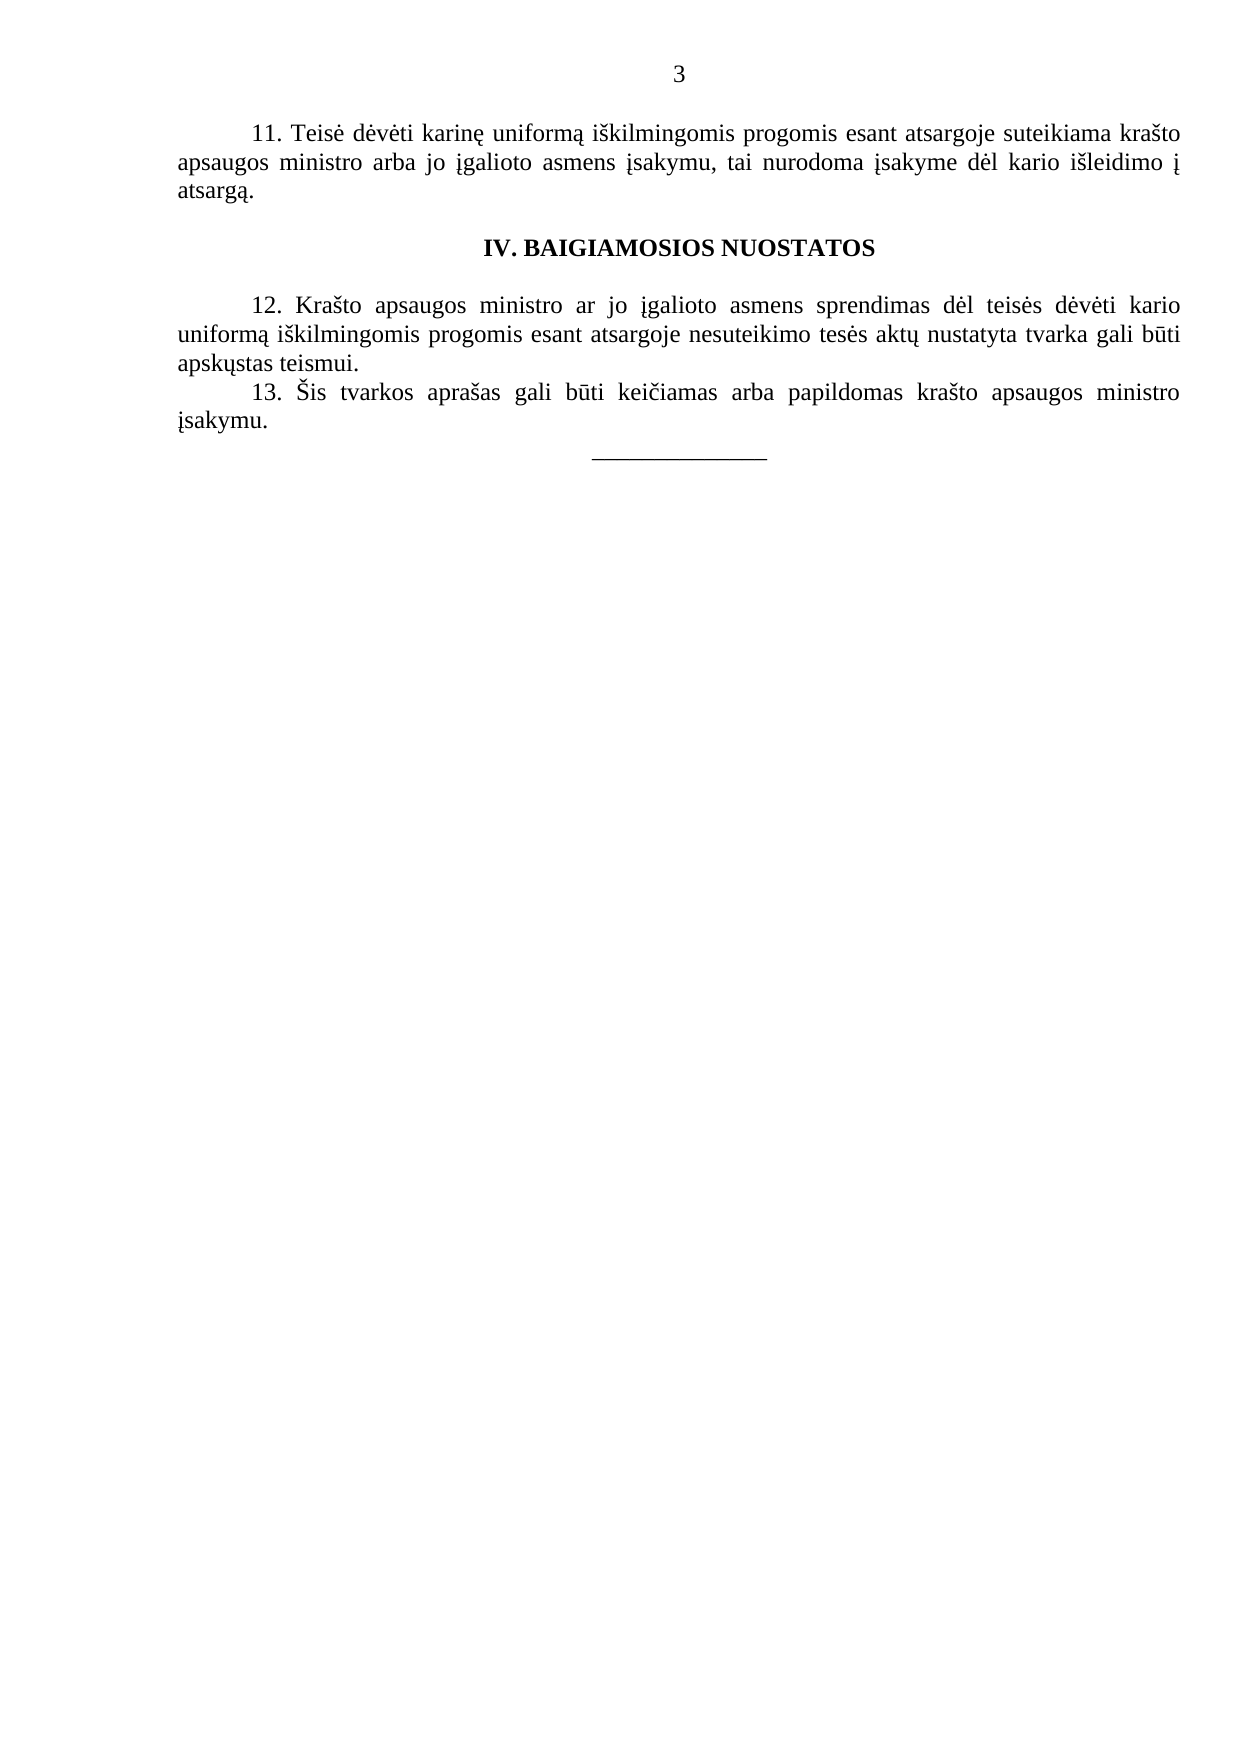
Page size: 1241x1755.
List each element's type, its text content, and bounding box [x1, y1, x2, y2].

text 13. Šis tvarkos aprašas gali būti keičiamas arba papildomas krašto apsaugos ministro įsakymu. [177, 377, 1181, 434]
text IV. BAIGIAMOSIOS NUOSTATOS [177, 233, 1181, 262]
text 11. Teisė dėvėti karinę uniformą iškilmingomis progomis esant atsargoje suteikiama krašto apsaugos ministro arba jo įgalioto asmens įsakymu, tai nurodoma įsakyme dėl kario išleidimo į atsargą. [177, 118, 1181, 204]
text 12. Krašto apsaugos ministro ar jo įgalioto asmens sprendimas dėl teisės dėvėti kario uniformą iškilmingomis progomis esant atsargoje nesuteikimo tesės aktų nustatyta tvarka gali būti apskųstas teismui. [177, 291, 1181, 377]
text ______________ [177, 434, 1181, 463]
